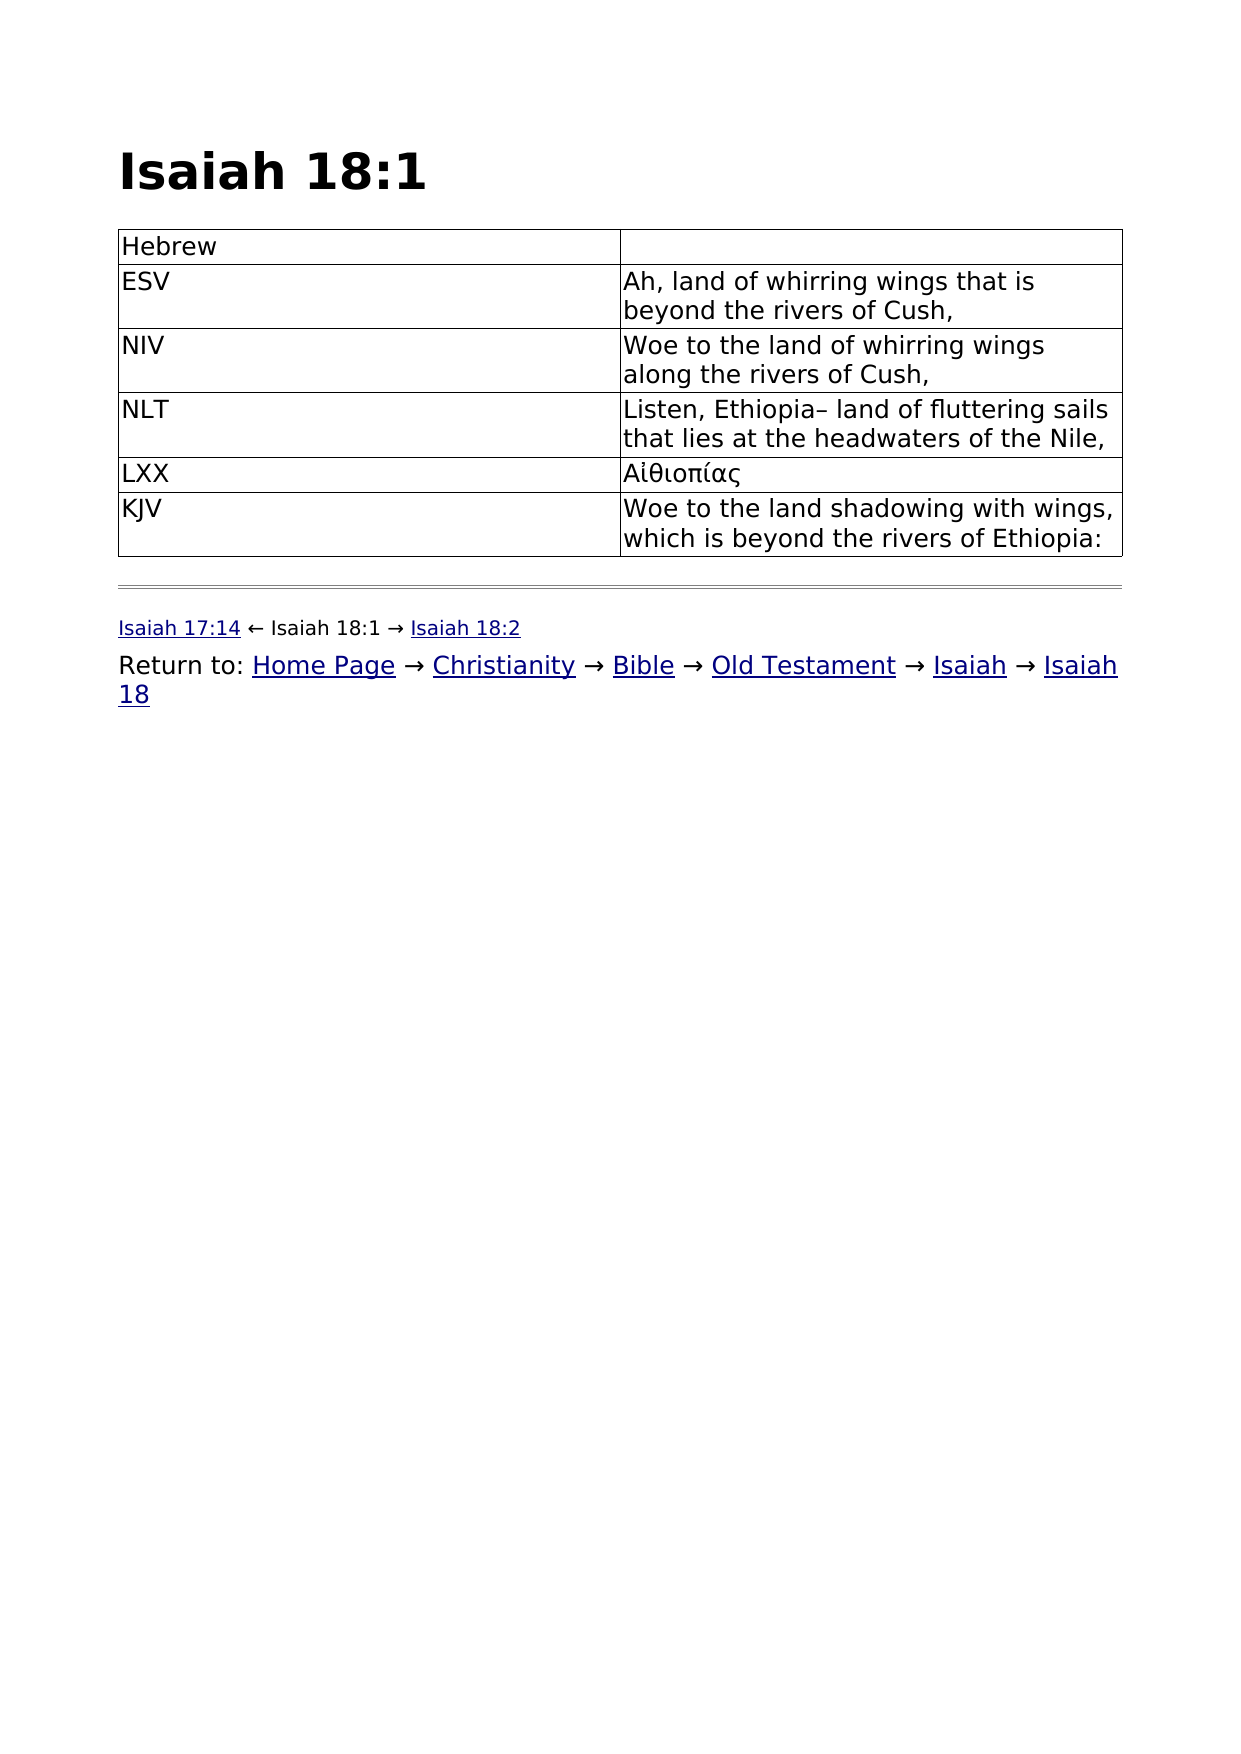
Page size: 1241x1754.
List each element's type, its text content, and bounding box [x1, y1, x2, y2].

table_header Hebrew [119, 230, 620, 264]
table_cell LXX [119, 458, 620, 492]
text Return to: Home Page → Christianity → Bible → Old Testament → Isaiah → Isaiah 18 [118, 651, 1122, 709]
table_cell Listen, Ethiopia– land of fluttering sails that lies at the headwaters of the Nile, [621, 393, 1122, 457]
table_cell NIV [119, 329, 620, 392]
table_cell ESV [119, 265, 620, 328]
table_header [621, 230, 1122, 264]
text Isaiah 17:14 ← Isaiah 18:1 → Isaiah 18:2 [118, 617, 1122, 651]
table_cell Woe to the land shadowing with wings, which is beyond the rivers of Ethiopia: [621, 493, 1122, 556]
table_cell KJV [119, 493, 620, 556]
table_cell Ah, land of whirring wings that is beyond the rivers of Cush, [621, 265, 1122, 328]
table_cell Woe to the land of whirring wings along the rivers of Cush, [621, 329, 1122, 392]
table_cell NLT [119, 393, 620, 457]
table_cell Αἰθιοπίας [621, 458, 1122, 492]
subtitle Isaiah 18:1 [118, 143, 1122, 201]
